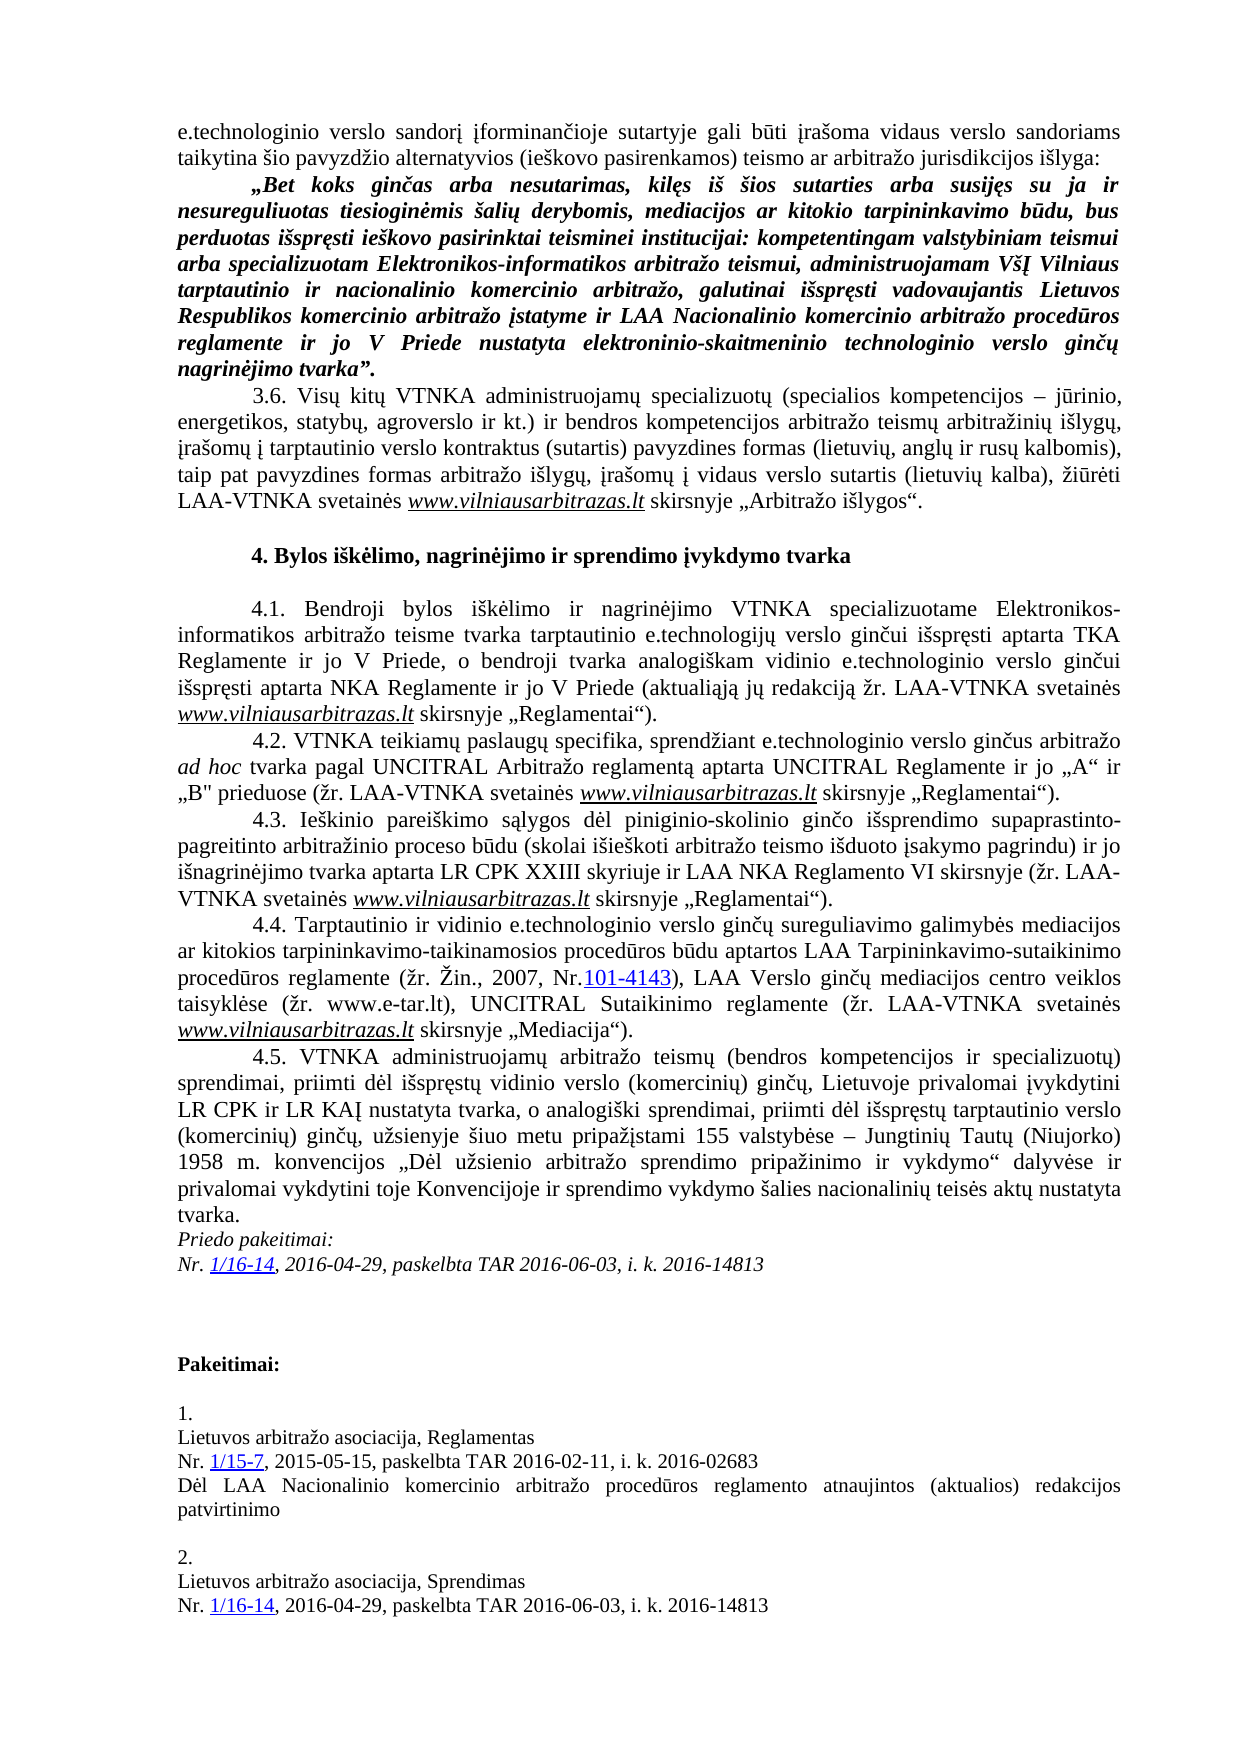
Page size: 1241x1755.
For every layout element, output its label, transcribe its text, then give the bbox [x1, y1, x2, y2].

text Lietuvos arbitražo asociacija, Reglamentas [177, 1424, 1122, 1449]
text 4.5. VTNKA administruojamų arbitražo teismų (bendros kompetencijos ir specializuotų) sprendimai, priimti dėl išspręstų vidinio verslo (komercinių) ginčų, Lietuvoje privalomai įvykdytini LR CPK ir LR KAĮ nustatyta tvarka, o analogiški sprendimai, priimti dėl išspręstų tarptautinio verslo (komercinių) ginčų, užsienyje šiuo metu pripažįstami 155 valstybėse – Jungtinių Tautų (Niujorko) 1958 m. konvencijos „Dėl užsienio arbitražo sprendimo pripažinimo ir vykdymo“ dalyvėse ir privalomai vykdytini toje Konvencijoje ir sprendimo vykdymo šalies nacionalinių teisės aktų nustatyta tvarka. [177, 1043, 1122, 1227]
text Lietuvos arbitražo asociacija, Sprendimas [177, 1569, 1122, 1593]
text 4.1. Bendroji bylos iškėlimo ir nagrinėjimo VTNKA specializuotame Elektronikos-informatikos arbitražo teisme tvarka tarptautinio e.technologijų verslo ginčui išspręsti aptarta TKA Reglamente ir jo V Priede, o bendroji tvarka analogiškam vidinio e.technologinio verslo ginčui išspręsti aptarta NKA Reglamente ir jo V Priede (aktualiąją jų redakciją žr. LAA-VTNKA svetainės www.vilniausarbitrazas.lt skirsnyje „Reglamentai“). [177, 595, 1122, 727]
text 2. [177, 1545, 1122, 1569]
text 4.2. VTNKA teikiamų paslaugų specifika, sprendžiant e.technologinio verslo ginčus arbitražo ad hoc tvarka pagal UNCITRAL Arbitražo reglamentą aptarta UNCITRAL Reglamente ir jo „A“ ir „B" prieduose (žr. LAA-VTNKA svetainės www.vilniausarbitrazas.lt skirsnyje „Reglamentai“). [177, 727, 1122, 806]
text Nr. 1/15-7, 2015-05-15, paskelbta TAR 2016-02-11, i. k. 2016-02683 [177, 1449, 1122, 1473]
text Nr. 1/16-14, 2016-04-29, paskelbta TAR 2016-06-03, i. k. 2016-14813 [177, 1593, 1122, 1617]
text 4. Bylos iškėlimo, nagrinėjimo ir sprendimo įvykdymo tvarka [177, 542, 1122, 568]
text 4.4. Tarptautinio ir vidinio e.technologinio verslo ginčų sureguliavimo galimybės mediacijos ar kitokios tarpininkavimo-taikinamosios procedūros būdu aptartos LAA Tarpininkavimo-sutaikinimo procedūros reglamente (žr. Žin., 2007, Nr.101-4143), LAA Verslo ginčų mediacijos centro veiklos taisyklėse (žr. www.e-tar.lt), UNCITRAL Sutaikinimo reglamente (žr. LAA-VTNKA svetainės www.vilniausarbitrazas.lt skirsnyje „Mediacija“). [177, 911, 1122, 1043]
text „Bet koks ginčas arba nesutarimas, kilęs iš šios sutarties arba susijęs su ja ir nesureguliuotas tiesioginėmis šalių derybomis, mediacijos ar kitokio tarpininkavimo būdu, bus perduotas išspręsti ieškovo pasirinktai teisminei institucijai: kompetentingam valstybiniam teismui arba specializuotam Elektronikos-informatikos arbitražo teismui, administruojamam VšĮ Vilniaus tarptautinio ir nacionalinio komercinio arbitražo, galutinai išspręsti vadovaujantis Lietuvos Respublikos komercinio arbitražo įstatyme ir LAA Nacionalinio komercinio arbitražo procedūros reglamente ir jo V Priede nustatyta elektroninio-skaitmeninio technologinio verslo ginčų nagrinėjimo tvarka”. [177, 171, 1122, 382]
text Dėl LAA Nacionalinio komercinio arbitražo procedūros reglamento atnaujintos (aktualios) redakcijos patvirtinimo [177, 1473, 1122, 1521]
text Pakeitimai: [177, 1352, 1122, 1376]
text Nr. 1/16-14, 2016-04-29, paskelbta TAR 2016-06-03, i. k. 2016-14813 [177, 1251, 1122, 1276]
text e.technologinio verslo sandorį įforminančioje sutartyje gali būti įrašoma vidaus verslo sandoriams taikytina šio pavyzdžio alternatyvios (ieškovo pasirenkamos) teismo ar arbitražo jurisdikcijos išlyga: [177, 118, 1122, 171]
text Priedo pakeitimai: [177, 1227, 1122, 1251]
text 4.3. Ieškinio pareiškimo sąlygos dėl piniginio-skolinio ginčo išsprendimo supaprastinto-pagreitinto arbitražinio proceso būdu (skolai išieškoti arbitražo teismo išduoto įsakymo pagrindu) ir jo išnagrinėjimo tvarka aptarta LR CPK XXIII skyriuje ir LAA NKA Reglamento VI skirsnyje (žr. LAA-VTNKA svetainės www.vilniausarbitrazas.lt skirsnyje „Reglamentai“). [177, 806, 1122, 911]
text 3.6. Visų kitų VTNKA administruojamų specializuotų (specialios kompetencijos – jūrinio, energetikos, statybų, agroverslo ir kt.) ir bendros kompetencijos arbitražo teismų arbitražinių išlygų, įrašomų į tarptautinio verslo kontraktus (sutartis) pavyzdines formas (lietuvių, anglų ir rusų kalbomis), taip pat pavyzdines formas arbitražo išlygų, įrašomų į vidaus verslo sutartis (lietuvių kalba), žiūrėti LAA-VTNKA svetainės www.vilniausarbitrazas.lt skirsnyje „Arbitražo išlygos“. [177, 382, 1122, 513]
text 1. [177, 1401, 1122, 1424]
